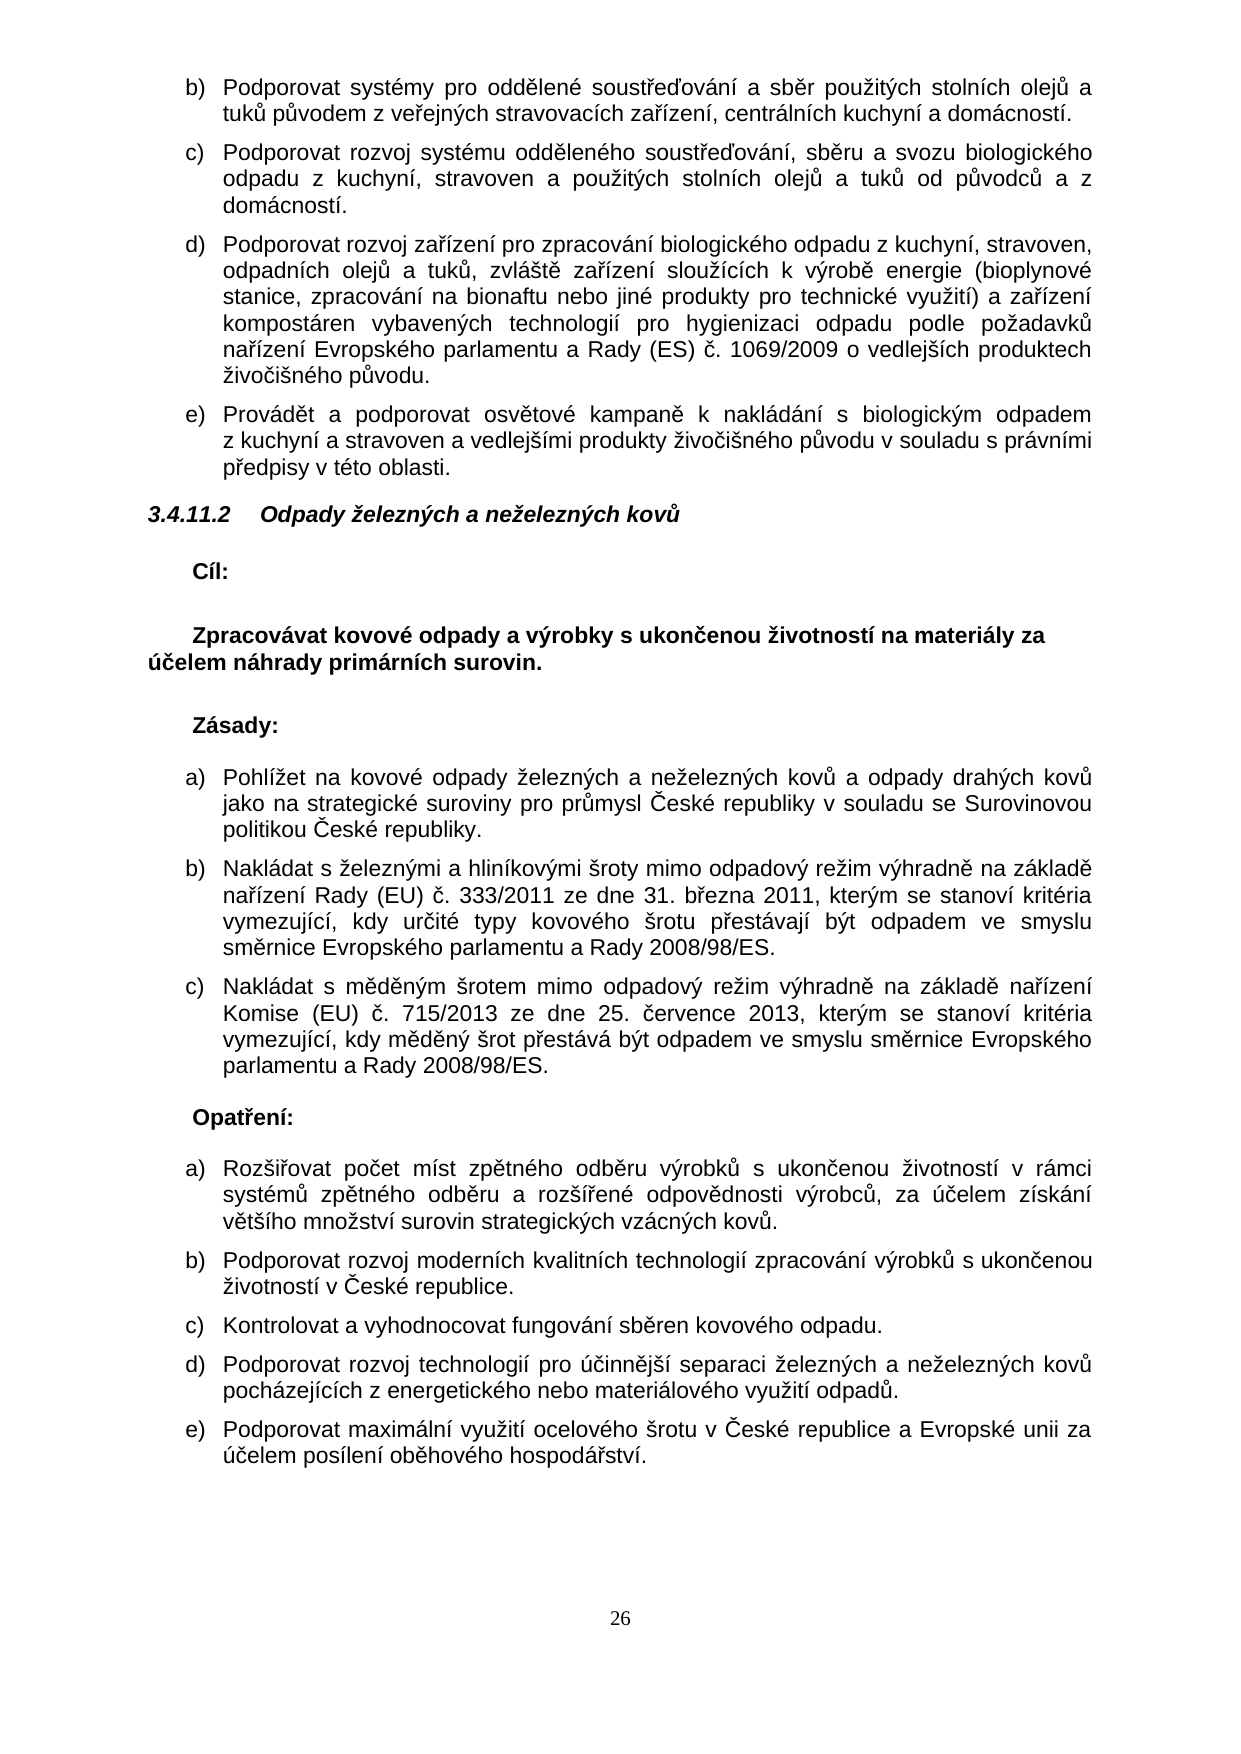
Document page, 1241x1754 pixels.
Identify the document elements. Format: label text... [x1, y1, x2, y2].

list Nakládat s měděným šrotem mimo odpadový režim výhradně na základě nařízení Komise (EU) č. 715/2013 ze dne 25. července 2013, kterým se stanoví kritéria vymezující, kdy měděný šrot přestává být odpadem ve smyslu směrnice Evropského parlamentu a Rady 2008/98/ES. [185, 973, 1093, 1079]
list Podporovat maximální využití ocelového šrotu v České republice a Evropské unii za účelem posílení oběhového hospodářství. [185, 1416, 1093, 1468]
list Podporovat rozvoj zařízení pro zpracování biologického odpadu z kuchyní, stravoven, odpadních olejů a tuků, zvláště zařízení sloužících k výrobě energie (bioplynové stanice, zpracování na bionaftu nebo jiné produkty pro technické využití) a zařízení kompostáren vybavených technologií pro hygienizaci odpadu podle požadavků nařízení Evropského parlamentu a Rady (ES) č. 1069/2009 o vedlejších produktech živočišného původu. [185, 231, 1093, 389]
text Opatření: [148, 1104, 1093, 1130]
list Podporovat systémy pro oddělené soustřeďování a sběr použitých stolních olejů a tuků původem z veřejných stravovacích zařízení, centrálních kuchyní a domácností. [185, 74, 1093, 126]
text Zpracovávat kovové odpady a výrobky s ukončenou životností na materiály za účelem náhrady primárních surovin. [148, 622, 1093, 675]
list Podporovat rozvoj moderních kvalitních technologií zpracování výrobků s ukončenou životností v České republice. [185, 1247, 1093, 1299]
list Rozšiřovat počet míst zpětného odběru výrobků s ukončenou životností v rámci systémů zpětného odběru a rozšířené odpovědnosti výrobců, za účelem získání většího množství surovin strategických vzácných kovů. [185, 1155, 1093, 1234]
list Pohlížet na kovové odpady železných a neželezných kovů a odpady drahých kovů jako na strategické suroviny pro průmysl České republiky v souladu se Surovinovou politikou České republiky. [185, 764, 1093, 843]
text Zásady: [148, 712, 1093, 739]
list Kontrolovat a vyhodnocovat fungování sběren kovového odpadu. [185, 1312, 1093, 1338]
list Provádět a podporovat osvětové kampaně k nakládání s biologickým odpadem z kuchyní a stravoven a vedlejšími produkty živočišného původu v souladu s právními předpisy v této oblasti. [185, 401, 1093, 480]
text Cíl: [148, 558, 1093, 585]
list Odpady železných a neželezných kovů [148, 501, 1093, 527]
list Nakládat s železnými a hliníkovými šroty mimo odpadový režim výhradně na základě nařízení Rady (EU) č. 333/2011 ze dne 31. března 2011, kterým se stanoví kritéria vymezující, kdy určité typy kovového šrotu přestávají být odpadem ve smyslu směrnice Evropského parlamentu a Rady 2008/98/ES. [185, 855, 1093, 961]
list Podporovat rozvoj technologií pro účinnější separaci železných a neželezných kovů pocházejících z energetického nebo materiálového využití odpadů. [185, 1351, 1093, 1403]
list Podporovat rozvoj systému odděleného soustřeďování, sběru a svozu biologického odpadu z kuchyní, stravoven a použitých stolních olejů a tuků od původců a z domácností. [185, 139, 1093, 218]
